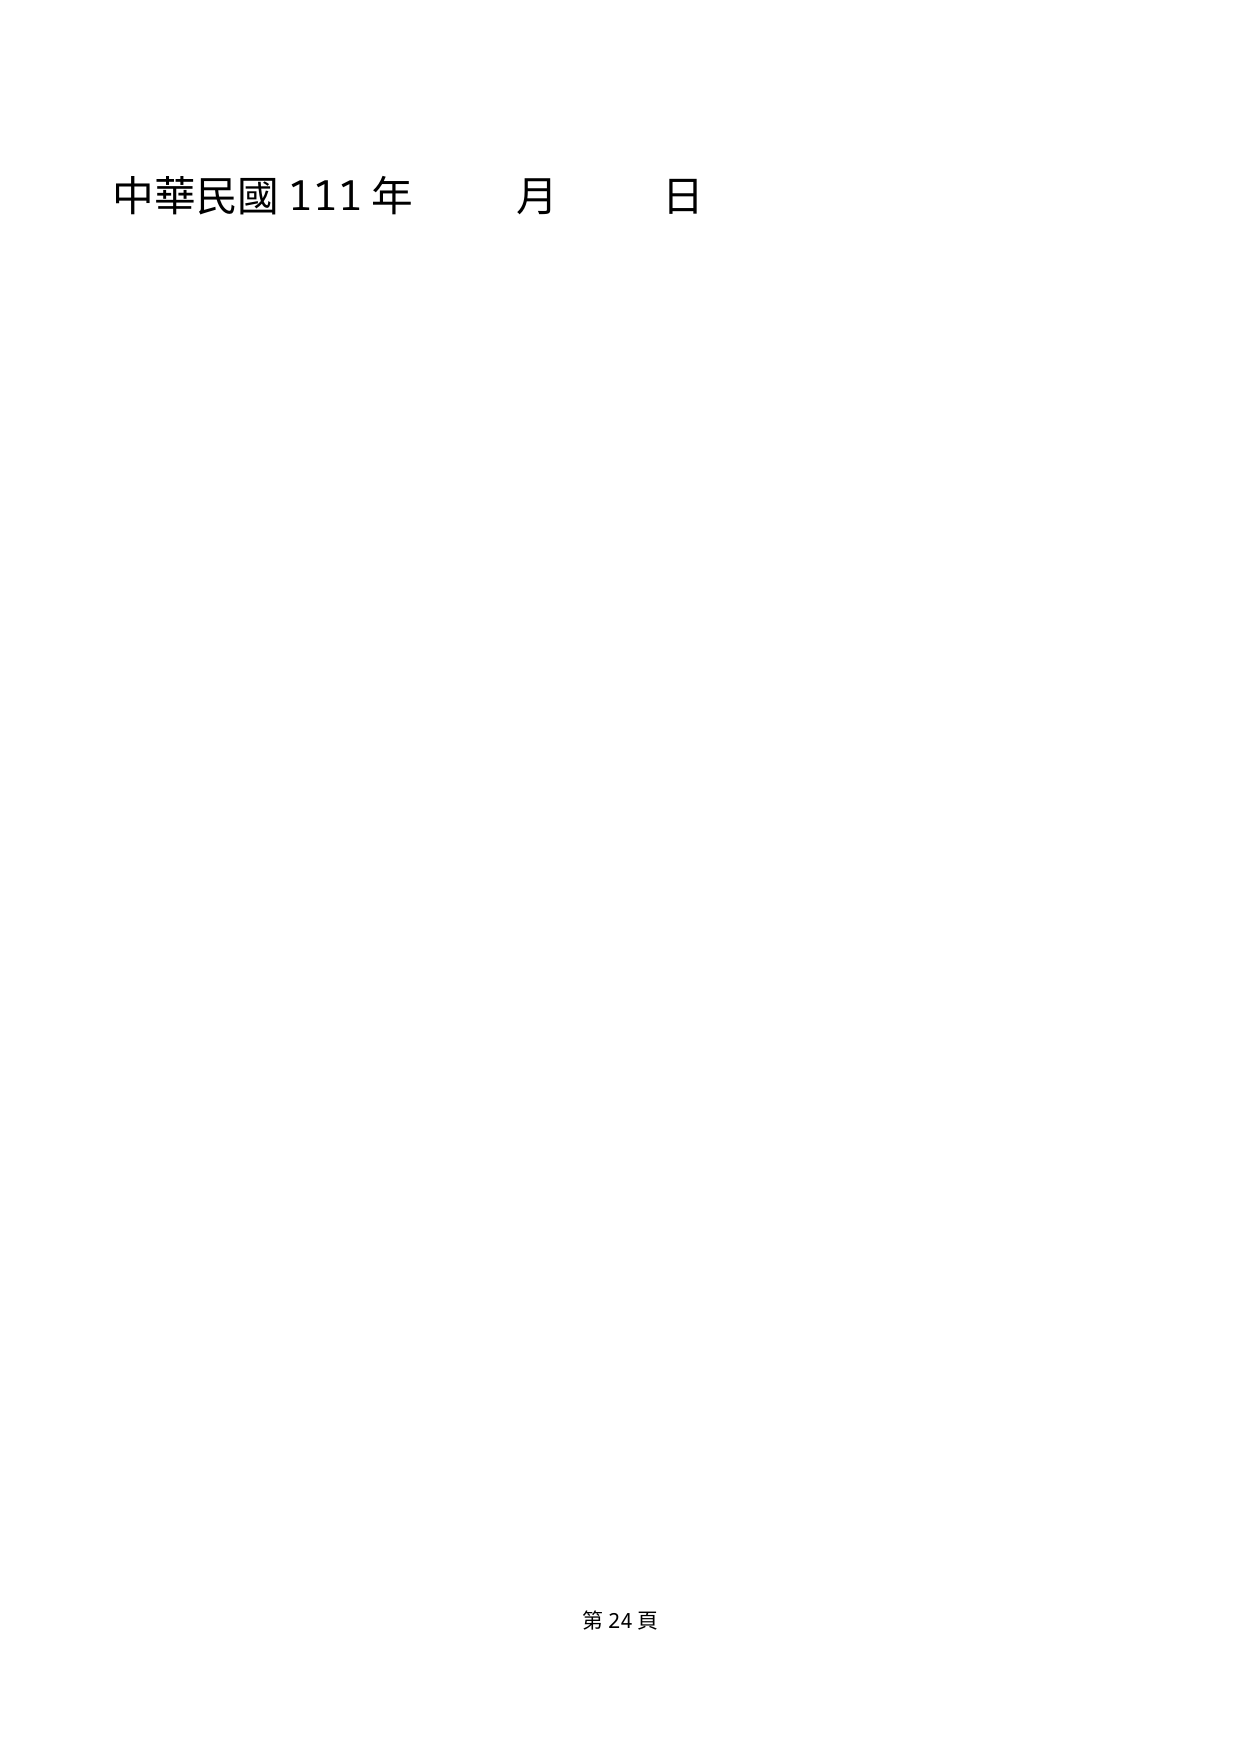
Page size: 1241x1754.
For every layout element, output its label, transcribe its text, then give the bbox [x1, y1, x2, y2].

text 中華民國111年 月 日 [112, 152, 1128, 214]
